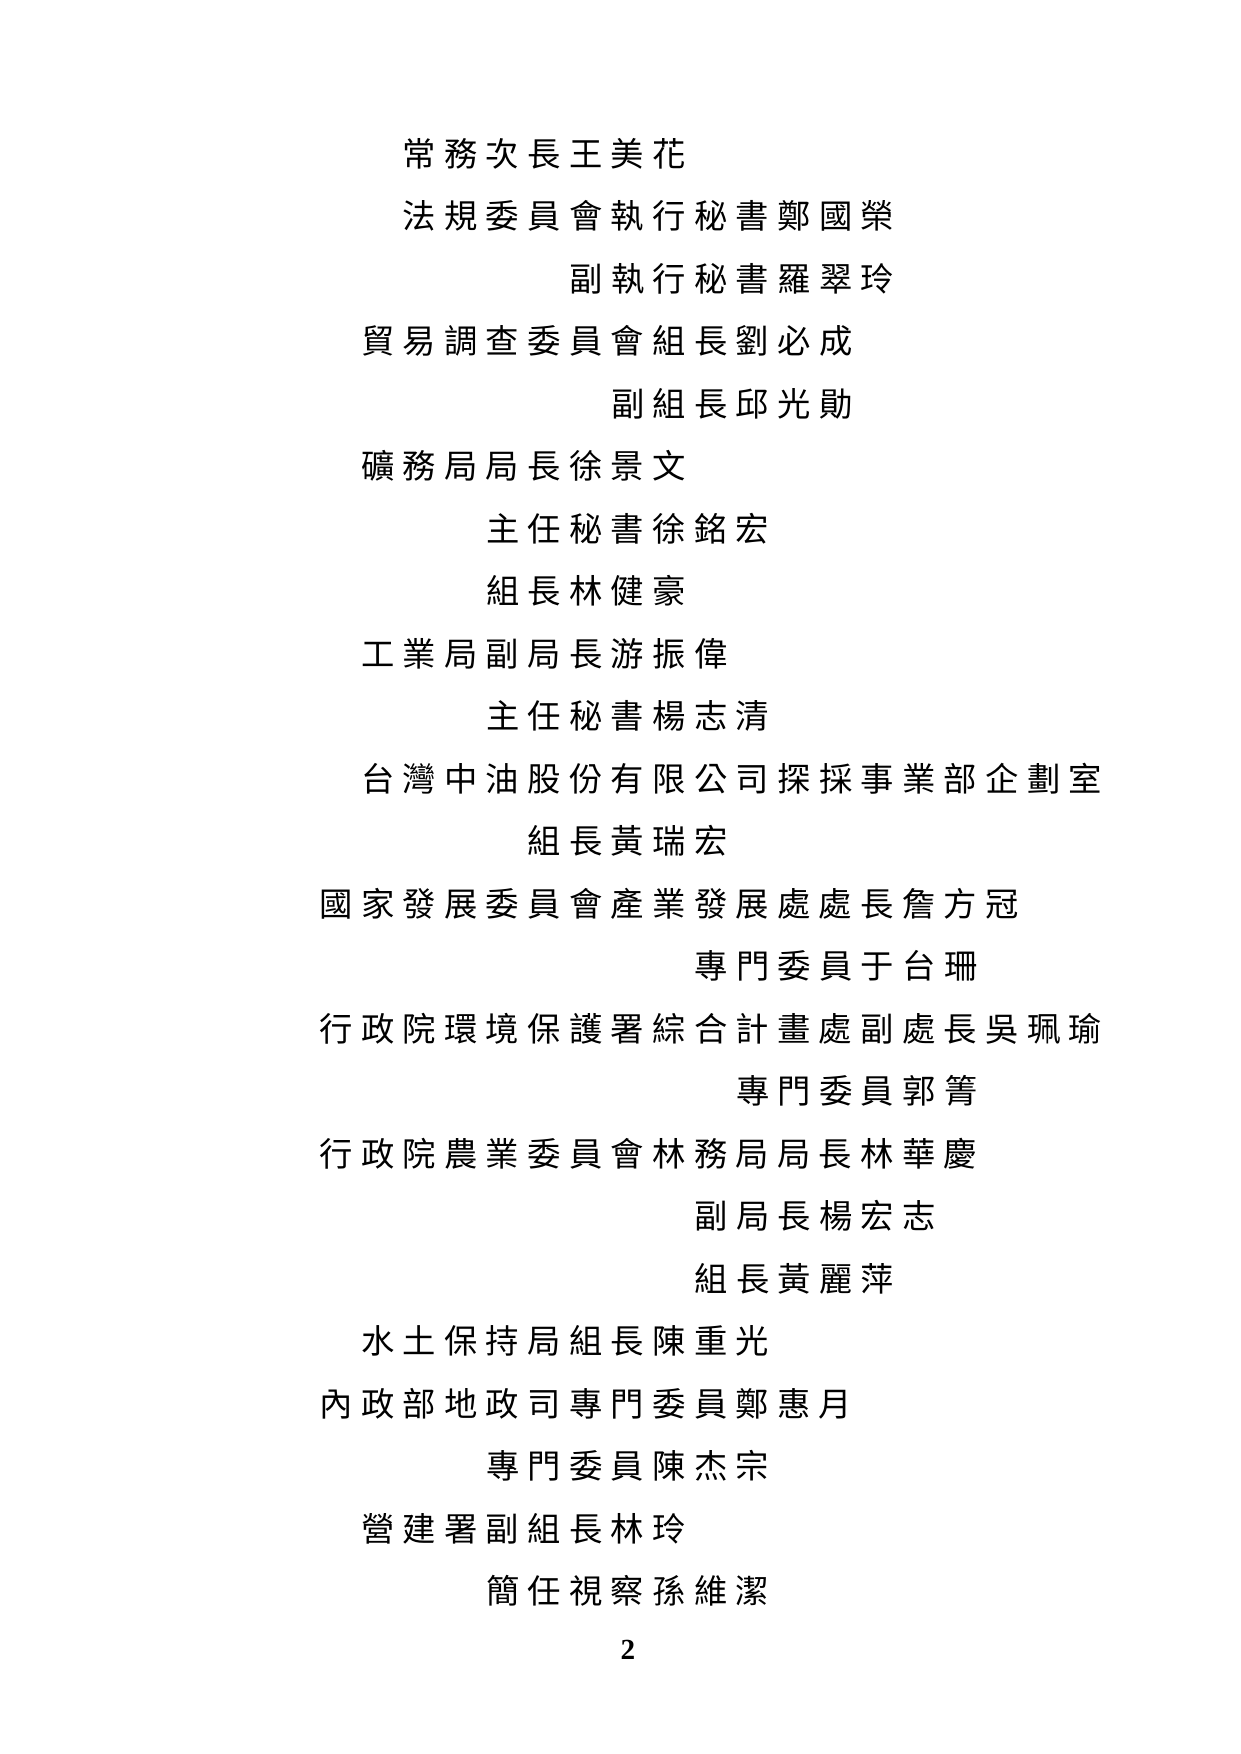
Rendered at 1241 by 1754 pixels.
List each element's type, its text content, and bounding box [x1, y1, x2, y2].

text 副局長楊宏志 [523, 1173, 1148, 1235]
text 營建署副組長林玲 [343, 1485, 1148, 1548]
text 台灣中油股份有限公司探採事業部企劃室組長黃瑞宏 [343, 735, 1148, 860]
text 專門委員于台珊 [523, 923, 1148, 985]
text 組長林健豪 [443, 548, 1148, 610]
text 行政院環境保護署綜合計畫處副處長吳珮瑜 [276, 985, 1148, 1048]
text 國家發展委員會產業發展處處長詹方冠 [276, 860, 1148, 923]
text 副執行秘書羅翠玲 [384, 235, 1148, 298]
text 行政院農業委員會林務局局長林華慶 [276, 1110, 1148, 1173]
text 水土保持局組長陳重光 [343, 1298, 1148, 1360]
text 內政部地政司專門委員鄭惠月 [276, 1360, 1148, 1423]
text 法規委員會執行秘書鄭國榮 [381, 173, 1148, 235]
text 貿易調查委員會組長劉必成 [343, 298, 1148, 360]
text 組長黃麗萍 [523, 1235, 1148, 1298]
text 常務次長王美花 [381, 110, 1148, 173]
text 礦務局局長徐景文 [343, 423, 1148, 485]
text 專門委員陳杰宗 [478, 1423, 1148, 1485]
text 簡任視察孫維潔 [443, 1548, 1148, 1610]
text 主任秘書徐銘宏 [443, 485, 1148, 548]
text 專門委員郭箐 [722, 1048, 1148, 1110]
text 工業局副局長游振偉 [343, 610, 1148, 673]
text 主任秘書楊志清 [443, 673, 1148, 735]
text 副組長邱光勛 [523, 360, 1148, 423]
